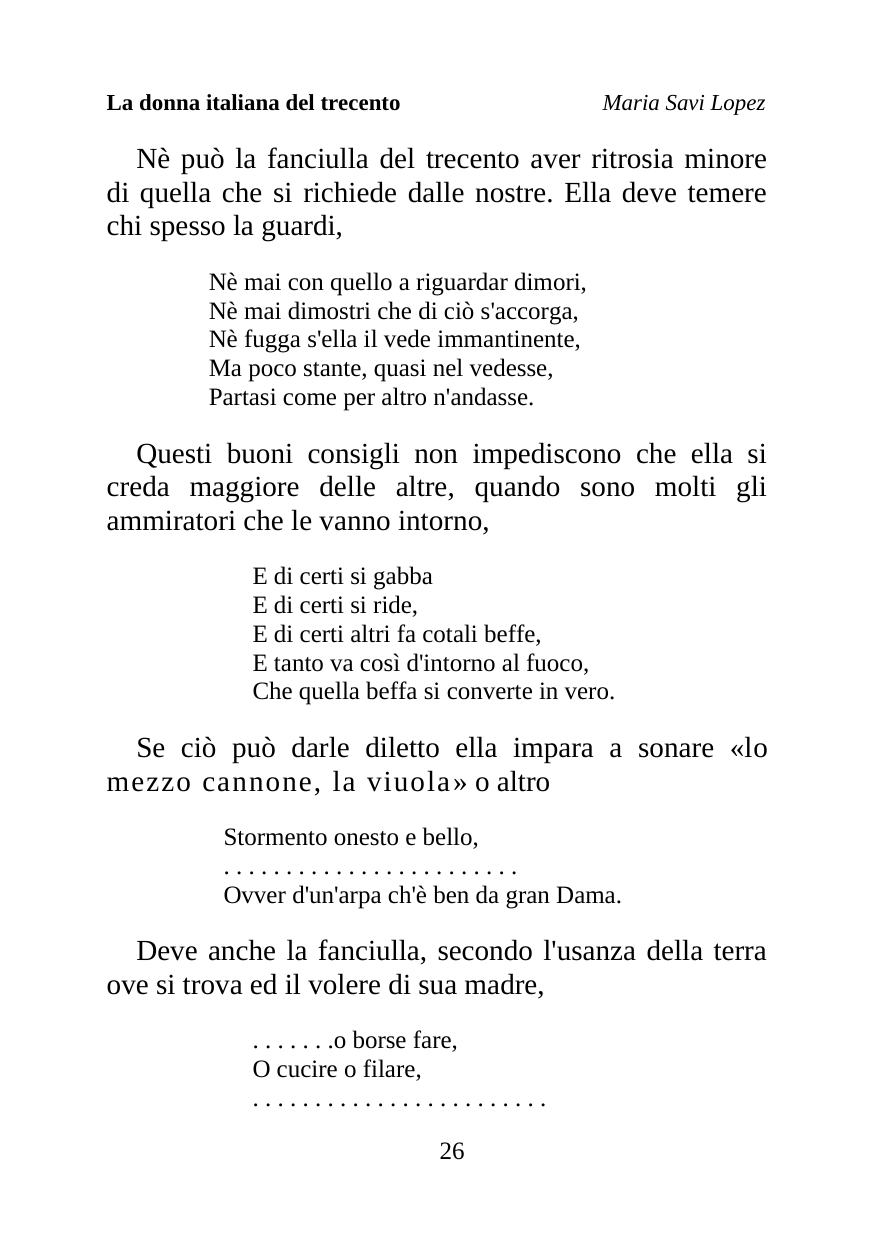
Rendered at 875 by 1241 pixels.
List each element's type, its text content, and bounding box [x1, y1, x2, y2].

text Nè può la fanciulla del trecento aver ritrosia minore di quella che si richiede dalle nostre. Ella deve temere chi spesso la guardi, [106, 141, 768, 242]
text Deve anche la fanciulla, secondo l'usanza della terra ove si trova ed il volere di sua madre, [106, 933, 768, 1001]
text Nè mai con quello a riguardar dimori, Nè mai dimostri che di ciò s'accorga, Nè fugga s'ella il vede immantinente, Ma poco stante, quasi nel vedesse, Partasi come per altro n'andasse. [208, 267, 768, 411]
text E di certi si gabba E di certi si ride, E di certi altri fa cotali beffe, E tanto va così d'intorno al fuoco, Che quella beffa si converte in vero. [252, 561, 768, 705]
text . . . . . . .o borse fare, O cucire o filare, . . . . . . . . . . . . . . . . . . . . . . . . [252, 1026, 768, 1112]
text Se ciò può darle diletto ella impara a sonare «lo mezzo cannone, la viuola» o altro [106, 730, 768, 797]
text Questi buoni consigli non impediscono che ella si creda maggiore delle altre, quando sono molti gli ammiratori che le vanno intorno, [106, 436, 768, 536]
text Stormento onesto e bello, . . . . . . . . . . . . . . . . . . . . . . . . Ovver d'un'arpa ch'è ben da gran Dama. [223, 822, 768, 908]
